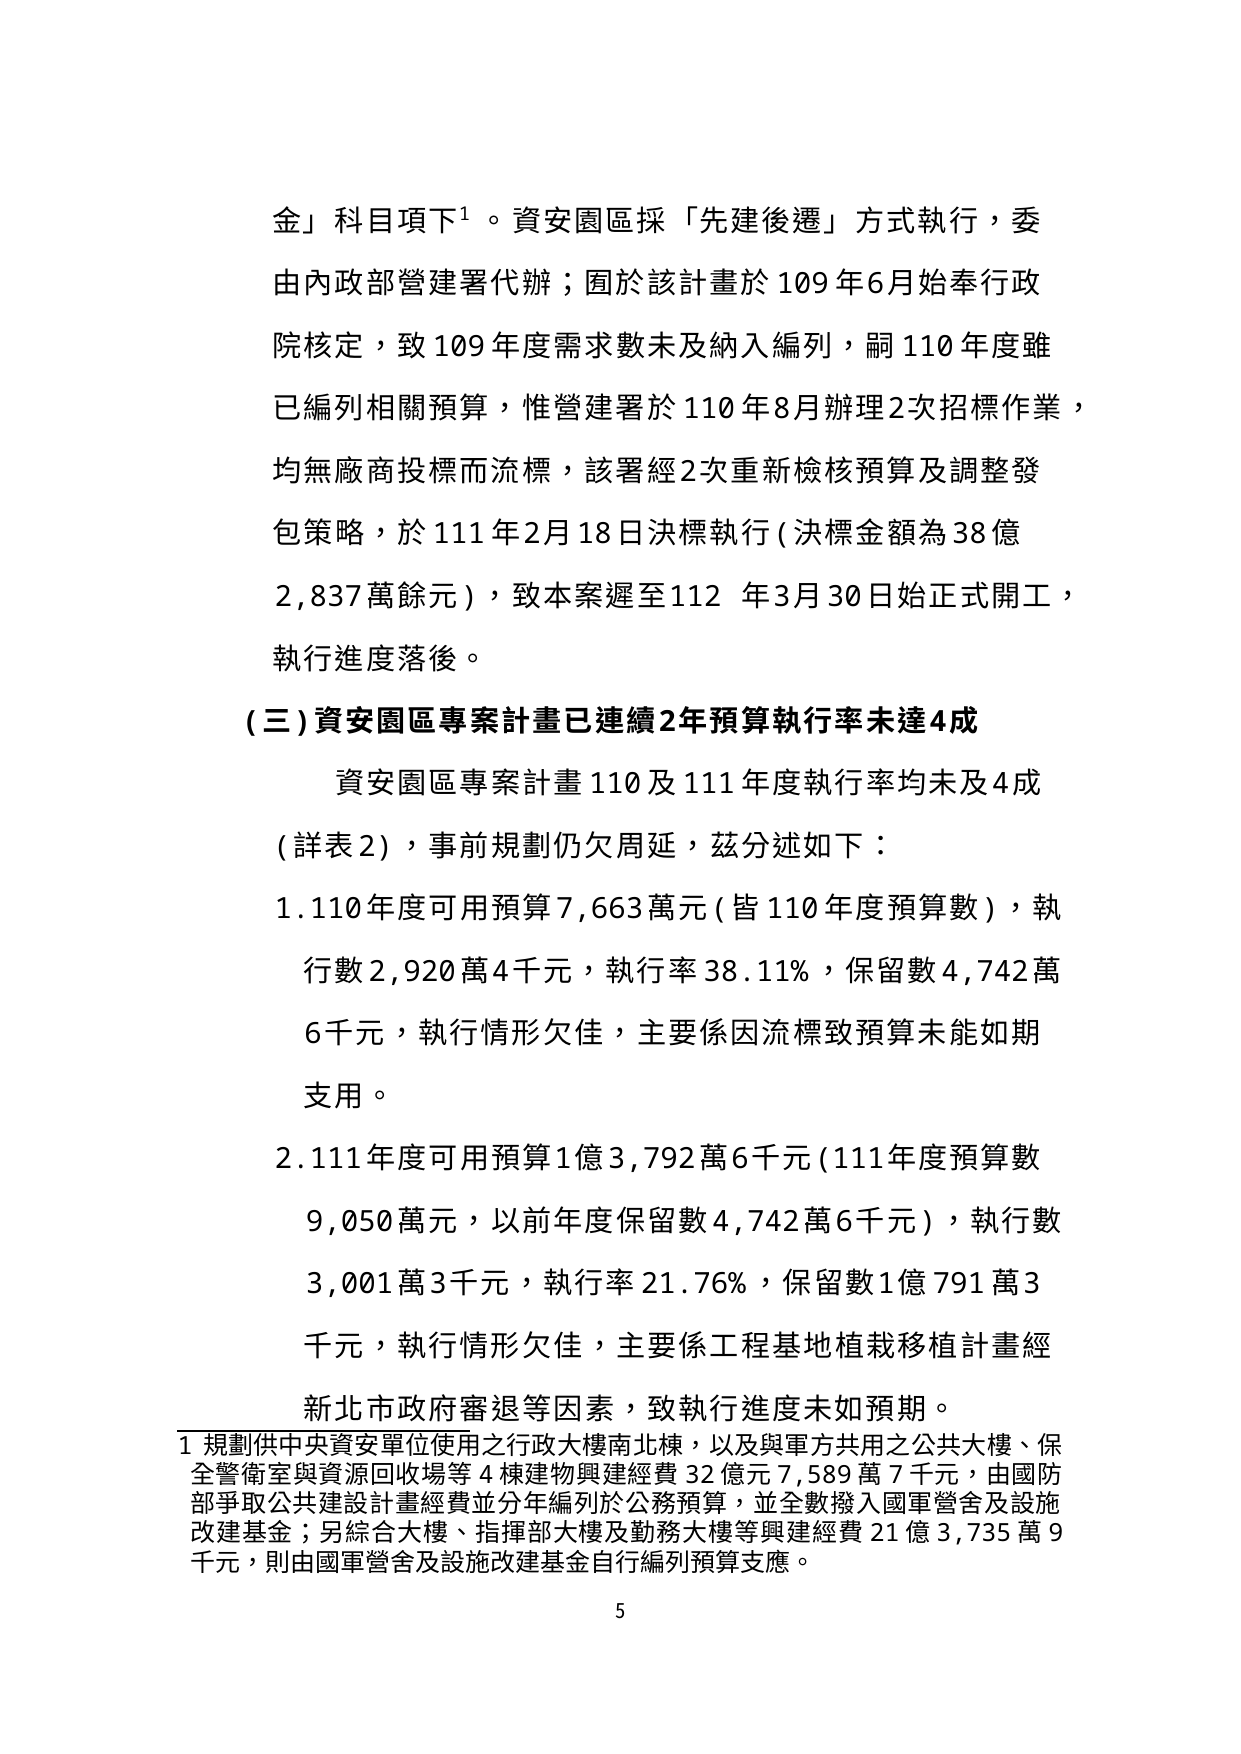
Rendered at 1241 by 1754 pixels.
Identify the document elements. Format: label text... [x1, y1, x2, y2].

text (三)資安園區專案計畫已連續2年預算執行率未達4成 [236, 677, 1063, 740]
text 資安園區專案計畫110及111年度執行率均未及4成(詳表2)，事前規劃仍欠周延，茲分述如下： [266, 740, 1063, 865]
text 資安園區專案計畫總工程經費54億1,325萬6千元，執行期程109至115年度，分別編列於營改基金21億3,735萬9千元，行政院公共建設經費挹注32億7,589萬7千元，並編列於國防部所屬公務預算「非營業特種基金」科目項下。資安園區採「先建後遷」方式執行，委由內政部營建署代辦；囿於該計畫於109年6月始奉行政院核定，致109年度需求數未及納入編列，嗣110年度雖已編列相關預算，惟營建署於110年8月辦理2次招標作業，均無廠商投標而流標，該署經2次重新檢核預算及調整發包策略，於111年2月18日決標執行(決標金額為38億2,837萬餘元)，致本案遲至112 年3月30日始正式開工，執行進度落後。 [266, 177, 1063, 677]
text 規劃供中央資安單位使用之行政大樓南北棟，以及與軍方共用之公共大樓、保全警衛室與資源回收場等4棟建物興建經費32億元7,589萬7千元，由國防部爭取公共建設計畫經費並分年編列於公務預算，並全數撥入國軍營舍及設施改建基金；另綜合大樓、指揮部大樓及勤務大樓等興建經費21億3,735萬9千元，則由國軍營舍及設施改建基金自行編列預算支應。 [177, 1431, 1063, 1577]
text 1.110年度可用預算7,663萬元(皆110年度預算數)，執行數2,920萬4千元，執行率38.11%，保留數4,742萬6千元，執行情形欠佳，主要係因流標致預算未能如期支用。 [266, 865, 1063, 1115]
text 2.111年度可用預算1億3,792萬6千元(111年度預算數9,050萬元，以前年度保留數4,742萬6千元)，執行數3,001萬3千元，執行率21.76%，保留數1億791萬3千元，執行情形欠佳，主要係工程基地植栽移植計畫經新北市政府審退等因素，致執行進度未如預期。 [266, 1115, 1063, 1427]
